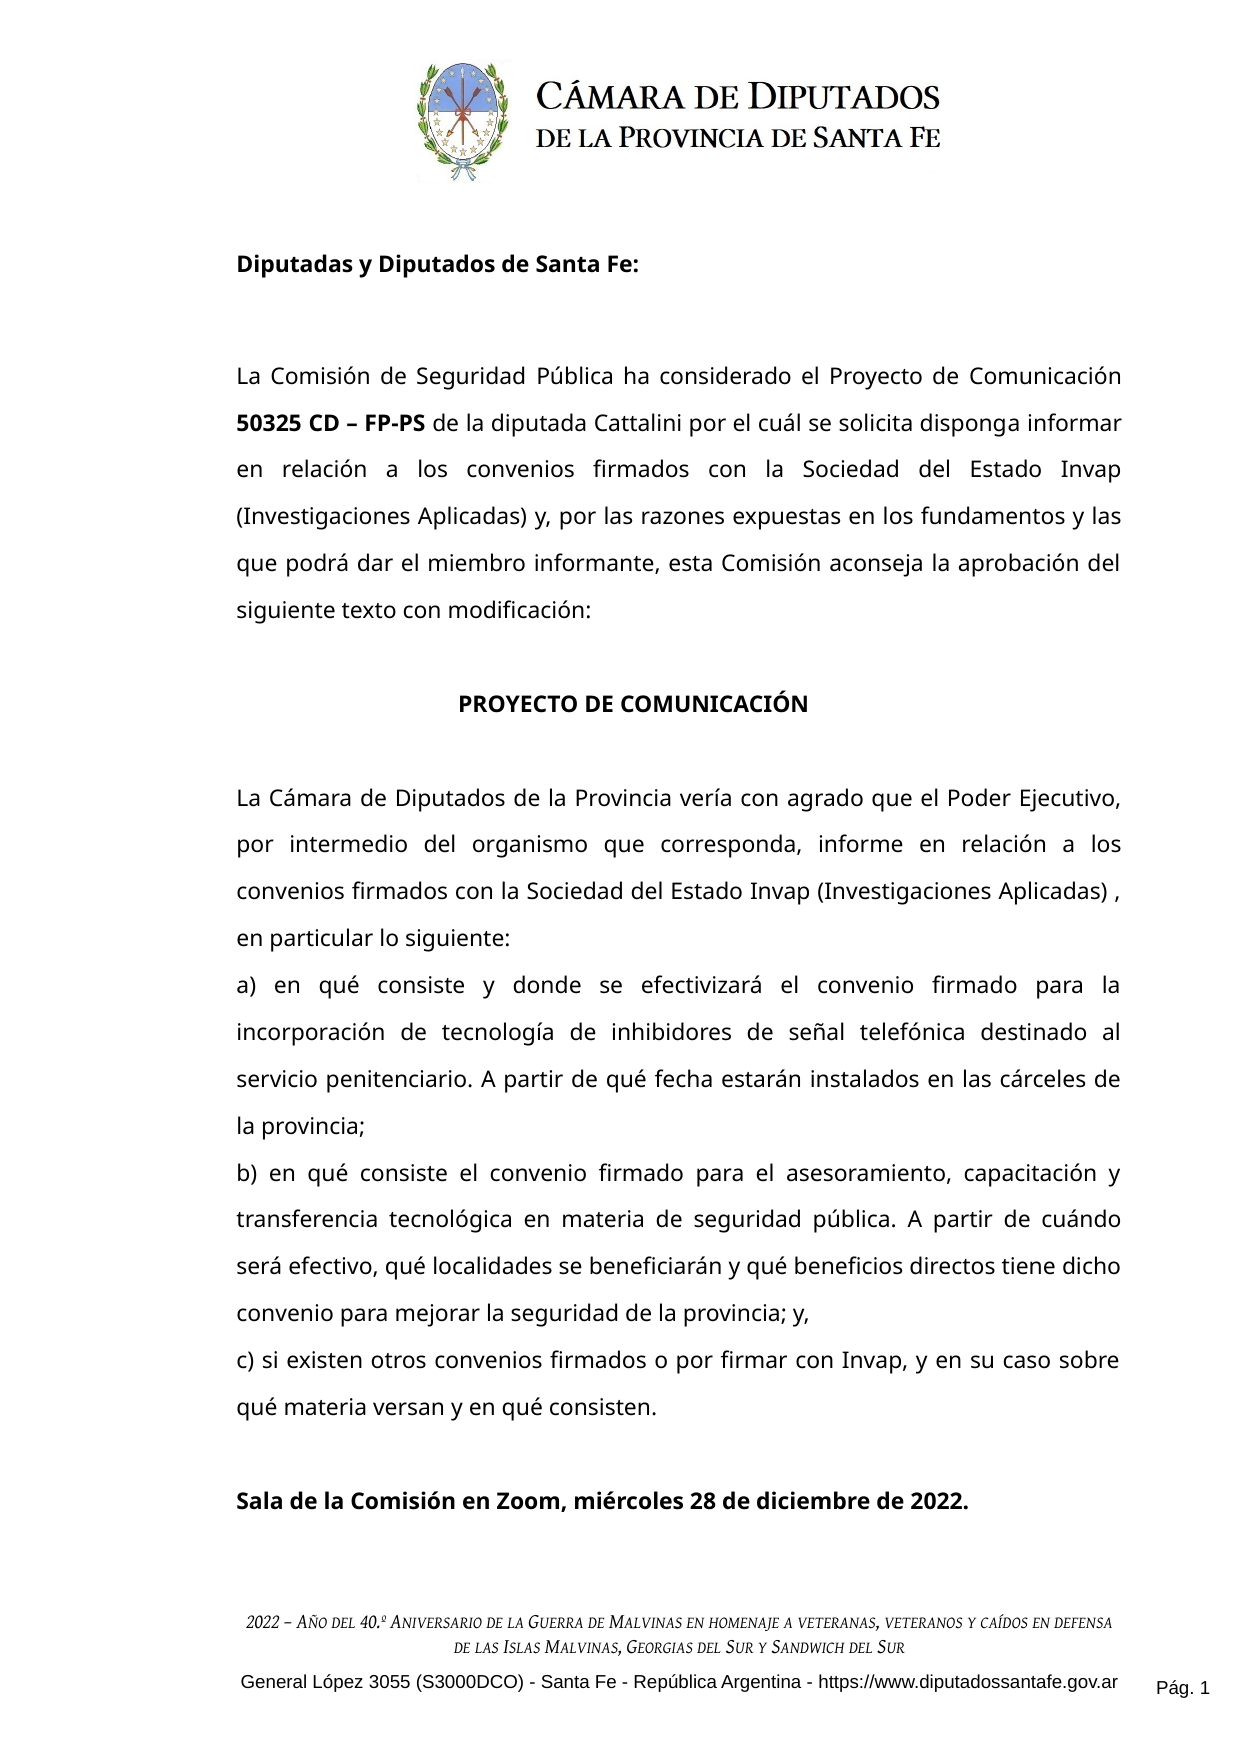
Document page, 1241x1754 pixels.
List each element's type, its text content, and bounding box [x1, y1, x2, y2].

text b) en qué consiste el convenio firmado para el asesoramiento, capacitación y transferencia tecnológica en materia de seguridad pública. A partir de cuándo será efectivo, qué localidades se beneficiarán y qué beneficios directos tiene dicho convenio para mejorar la seguridad de la provincia; y, [236, 1157, 1122, 1328]
text Sala de la Comisión en Zoom, miércoles 28 de diciembre de 2022. [236, 1485, 1122, 1516]
text La Cámara de Diputados de la Provincia vería con agrado que el Poder Ejecutivo, por intermedio del organismo que corresponda, informe en relación a los convenios firmados con la Sociedad del Estado Invap (Investigaciones Aplicadas) , en particular lo siguiente: [236, 782, 1122, 953]
text La Comisión de Seguridad Pública ha considerado el Proyecto de Comunicación 50325 CD – FP-PS de la diputada Cattalini por el cuál se solicita disponga informar en relación a los convenios firmados con la Sociedad del Estado Invap (Investigaciones Aplicadas) y, por las razones expuestas en los fundamentos y las que podrá dar el miembro informante, esta Comisión aconseja la aprobación del siguiente texto con modificación: [236, 360, 1122, 625]
text Diputadas y Diputados de Santa Fe: [236, 248, 1122, 279]
picture [413, 59, 945, 183]
text PROYECTO DE COMUNICACIÓN [236, 688, 1122, 719]
text c) si existen otros convenios firmados o por firmar con Invap, y en su caso sobre qué materia versan y en qué consisten. [236, 1344, 1122, 1422]
text a) en qué consiste y donde se efectivizará el convenio firmado para la incorporación de tecnología de inhibidores de señal telefónica destinado al servicio penitenciario. A partir de qué fecha estarán instalados en las cárceles de la provincia; [236, 969, 1122, 1141]
